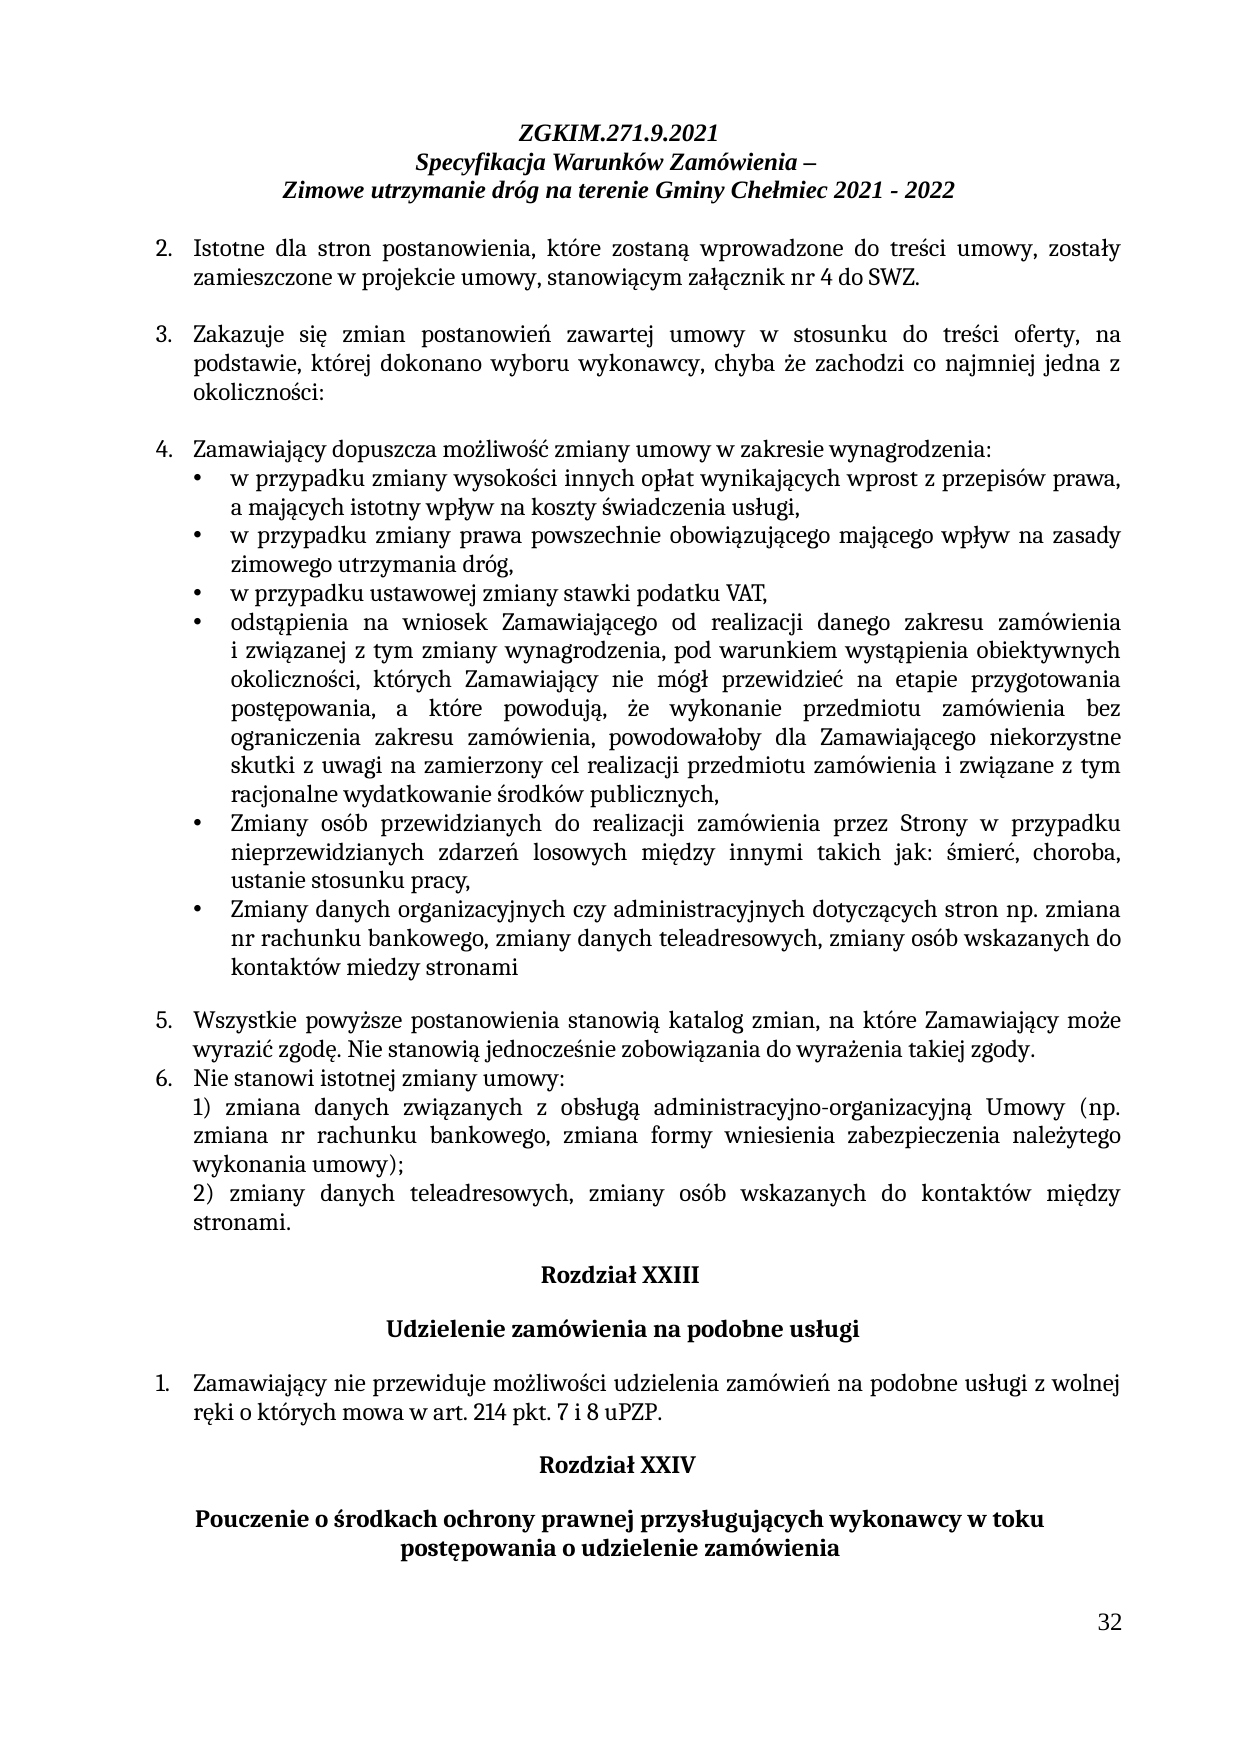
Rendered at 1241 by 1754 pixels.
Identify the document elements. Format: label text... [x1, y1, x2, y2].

subtitle Zamawiający dopuszcza możliwość zmiany umowy w zakresie wynagrodzenia: [156, 435, 1122, 464]
list Zakazuje się zmian postanowień zawartej umowy w stosunku do treści oferty, na podstawie, której dokonano wyboru wykonawcy, chyba że zachodzi co najmniej jedna z okoliczności: [156, 320, 1122, 406]
subtitle w przypadku zmiany wysokości innych opłat wynikających wprost z przepisów prawa, a mających istotny wpływ na koszty świadczenia usługi, [193, 464, 1122, 521]
subtitle Zmiany osób przewidzianych do realizacji zamówienia przez Strony w przypadku nieprzewidzianych zdarzeń losowych między innymi takich jak: śmierć, choroba, ustanie stosunku pracy, [193, 809, 1122, 895]
list Zmiany danych organizacyjnych czy administracyjnych dotyczących stron np. zmiana nr rachunku bankowego, zmiany danych teleadresowych, zmiany osób wskazanych do kontaktów miedzy stronami [193, 895, 1122, 981]
subtitle w przypadku zmiany prawa powszechnie obowiązującego mającego wpływ na zasady zimowego utrzymania dróg, [193, 521, 1122, 579]
text Udzielenie zamówienia na podobne usługi [118, 1315, 1122, 1344]
text Pouczenie o środkach ochrony prawnej przysługujących wykonawcy w toku postępowania o udzielenie zamówienia [118, 1505, 1122, 1563]
text Rozdział XXIV [118, 1451, 1122, 1480]
list 2) zmiany danych teleadresowych, zmiany osób wskazanych do kontaktów między stronami. [156, 1179, 1122, 1236]
subtitle w przypadku ustawowej zmiany stawki podatku VAT, [193, 579, 1122, 608]
subtitle odstąpienia na wniosek Zamawiającego od realizacji danego zakresu zamówienia i związanej z tym zmiany wynagrodzenia, pod warunkiem wystąpienia obiektywnych okoliczności, których Zamawiający nie mógł przewidzieć na etapie przygotowania postępowania, a które powodują, że wykonanie przedmiotu zamówienia bez ograniczenia zakresu zamówienia, powodowałoby dla Zamawiającego niekorzystne skutki z uwagi na zamierzony cel realizacji przedmiotu zamówienia i związane z tym racjonalne wydatkowanie środków publicznych, [193, 608, 1122, 809]
list Wszystkie powyższe postanowienia stanowią katalog zmian, na które Zamawiający może wyrazić zgodę. Nie stanowią jednocześnie zobowiązania do wyrażenia takiej zgody. [156, 1006, 1122, 1064]
list Nie stanowi istotnej zmiany umowy: [156, 1064, 1122, 1093]
list 1) zmiana danych związanych z obsługą administracyjno-organizacyjną Umowy (np. zmiana nr rachunku bankowego, zmiana formy wniesienia zabezpieczenia należytego wykonania umowy); [156, 1093, 1122, 1179]
list Zamawiający nie przewiduje możliwości udzielenia zamówień na podobne usługi z wolnej ręki o których mowa w art. 214 pkt. 7 i 8 uPZP. [156, 1369, 1122, 1426]
text Rozdział XXIII [118, 1261, 1122, 1290]
list Istotne dla stron postanowienia, które zostaną wprowadzone do treści umowy, zostały zamieszczone w projekcie umowy, stanowiącym załącznik nr 4 do SWZ. [156, 234, 1122, 291]
